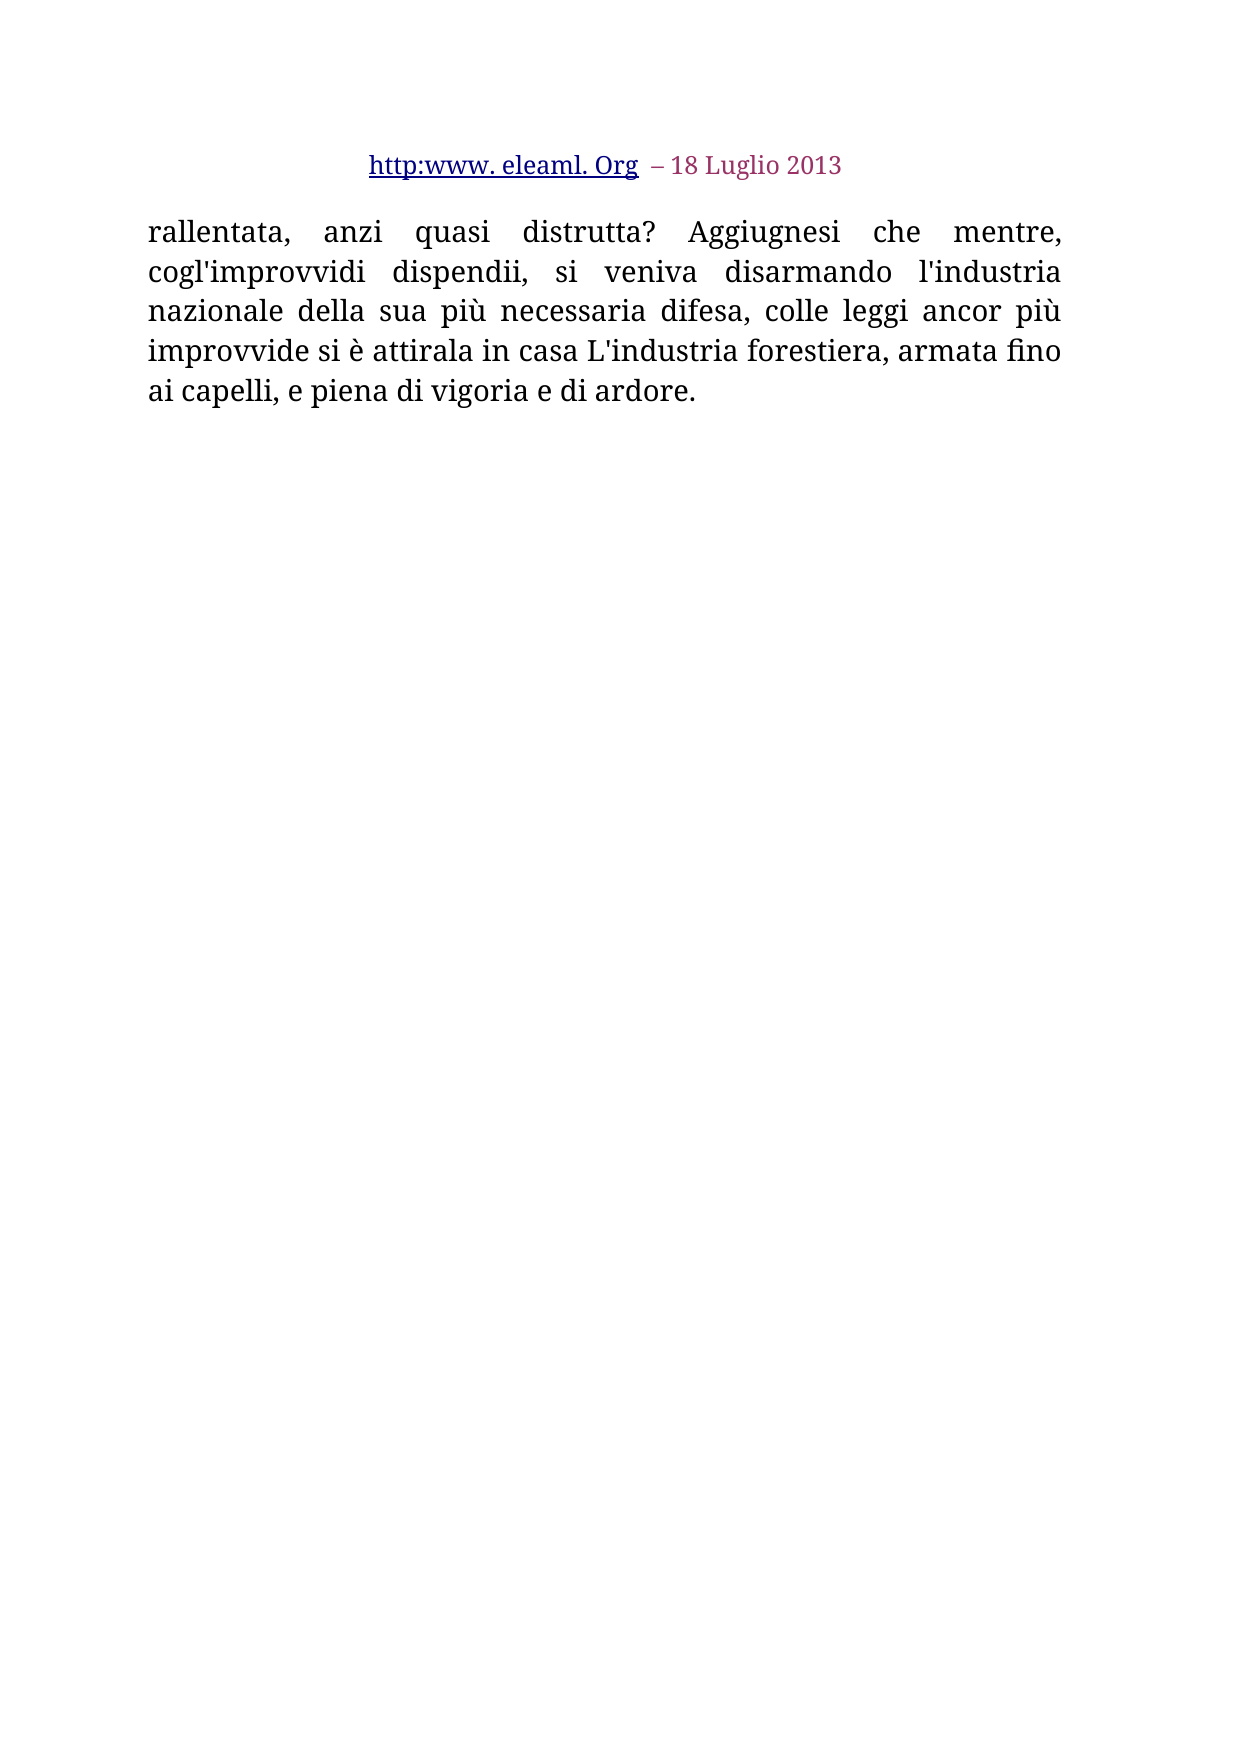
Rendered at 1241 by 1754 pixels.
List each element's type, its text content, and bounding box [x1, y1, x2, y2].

text rallentata, anzi quasi distrutta? Aggiugnesi che mentre, cogl'improvvidi dispendii, si veniva disarmando l'industria nazionale della sua più necessaria difesa, colle leggi ancor più improvvide si è attirala in casa L'industria forestiera, armata fino ai capelli, e piena di vigoria e di ardore. [148, 211, 1063, 409]
